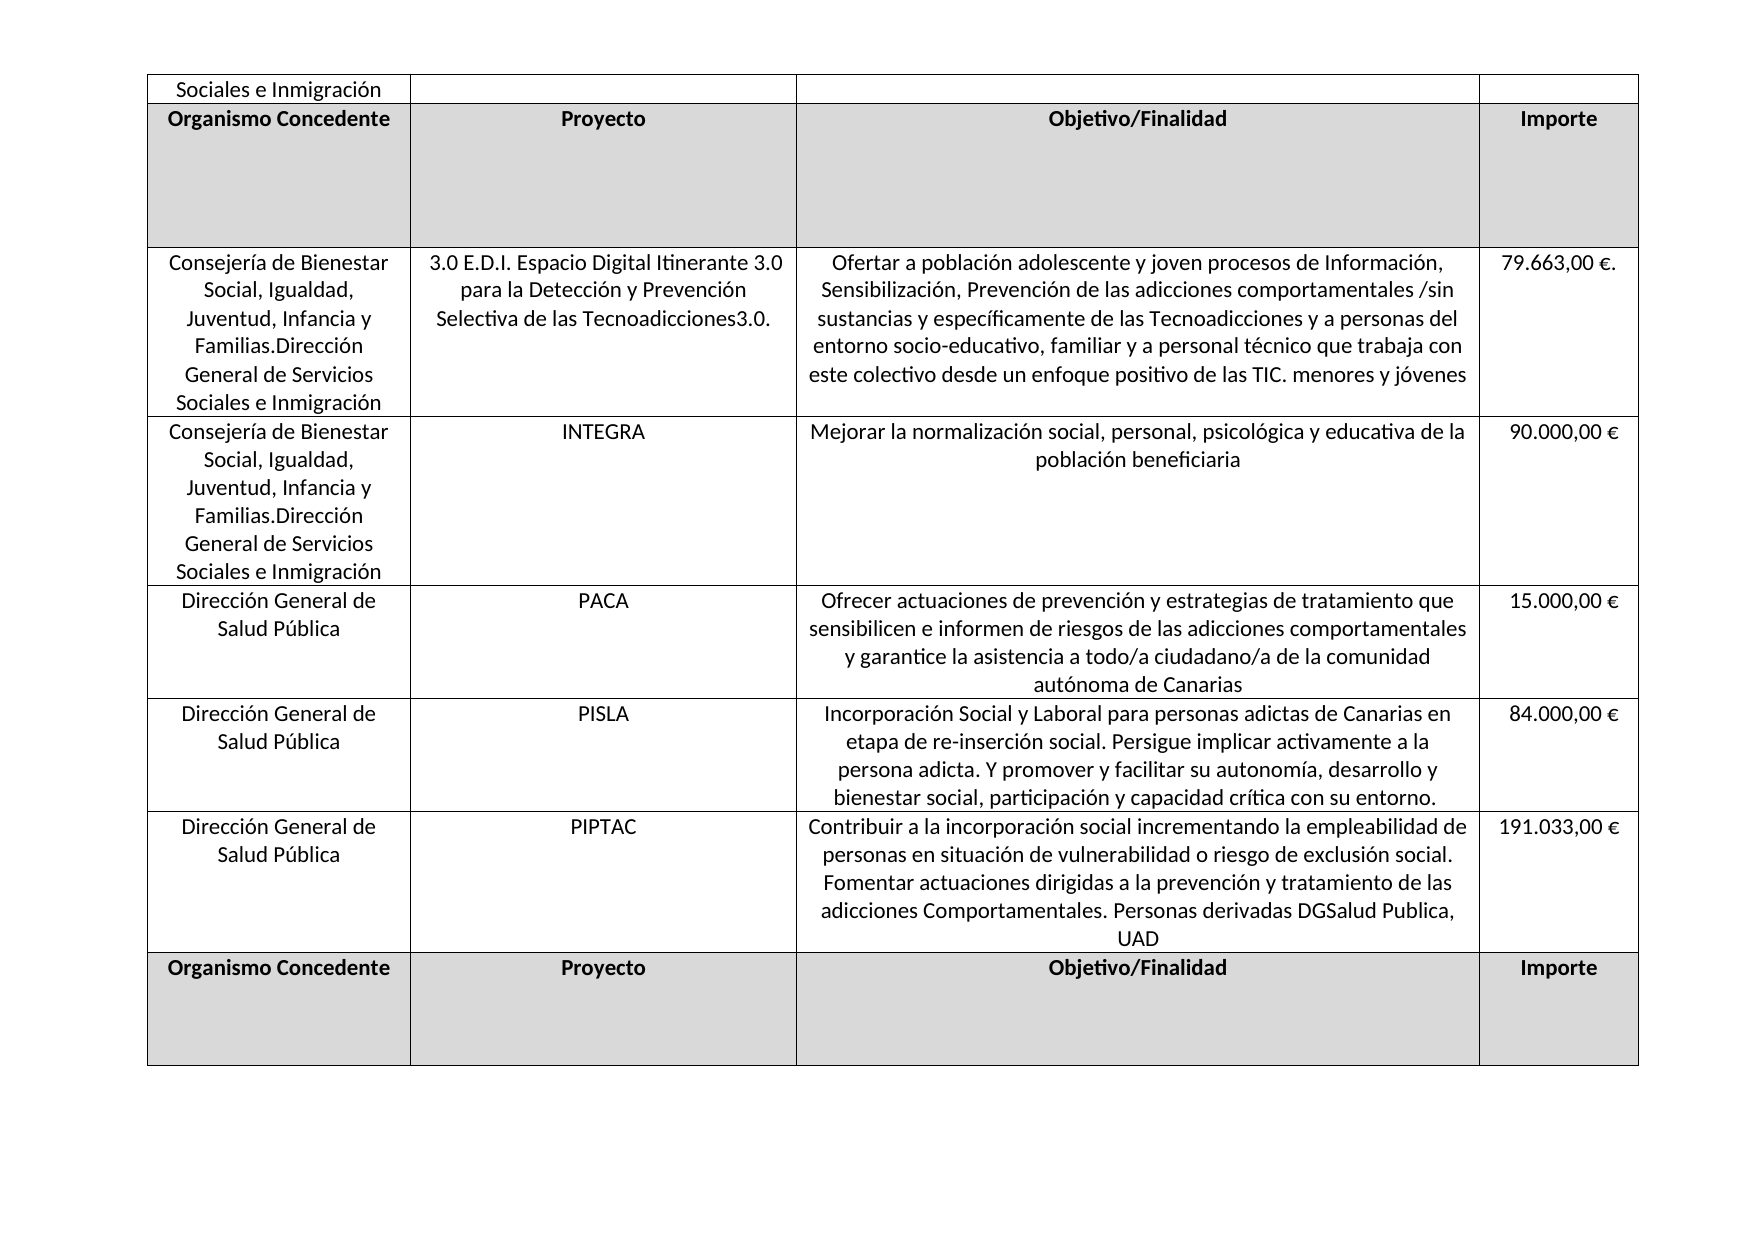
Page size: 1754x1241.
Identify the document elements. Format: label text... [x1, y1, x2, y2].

table_cell Organismo Concedente [148, 104, 410, 247]
table_cell PIPTAC [411, 812, 796, 952]
table_cell Incorporación Social y Laboral para personas adictas de Canarias en etapa de re-inserción social. Persigue implicar activamente a la persona adicta. Y promover y facilitar su autonomía, desarrollo y bienestar social, participación y capacidad crítica con su entorno. [797, 699, 1479, 811]
table_cell Contribuir a la incorporación social incrementando la empleabilidad de personas en situación de vulnerabilidad o riesgo de exclusión social. Fomentar actuaciones dirigidas a la prevención y tratamiento de las adicciones Comportamentales. Personas derivadas DGSalud Publica, UAD [797, 812, 1479, 952]
table_cell 191.033,00 € [1480, 812, 1638, 952]
table_cell Organismo Concedente [148, 953, 410, 1065]
table_cell Proyecto [411, 104, 796, 247]
table_cell 15.000,00 € [1480, 586, 1638, 698]
table_cell [411, 75, 796, 103]
table_cell Proyecto [411, 953, 796, 1065]
table_cell [1480, 75, 1638, 103]
table_cell Consejería de Bienestar Social, Igualdad, Juventud, Infancia y Familias.Dirección General de Servicios Sociales e Inmigración [148, 417, 410, 585]
table_cell Importe [1480, 953, 1638, 1065]
table_cell Dirección General de Salud Pública [148, 586, 410, 698]
table_cell PACA [411, 586, 796, 698]
table_cell INTEGRA [411, 417, 796, 585]
table_cell PISLA [411, 699, 796, 811]
table_cell Objetivo/Finalidad [797, 953, 1479, 1065]
table_cell Mejorar la normalización social, personal, psicológica y educativa de la población beneficiaria [797, 417, 1479, 585]
table_cell [797, 75, 1479, 103]
table_cell 3.0 E.D.I. Espacio Digital Itinerante 3.0 para la Detección y Prevención Selectiva de las Tecnoadicciones3.0. [411, 248, 796, 416]
table_cell 84.000,00 € [1480, 699, 1638, 811]
table_cell 79.663,00 €. [1480, 248, 1638, 416]
table_cell Objetivo/Finalidad [797, 104, 1479, 247]
table_cell Importe [1480, 104, 1638, 247]
table_cell Dirección General de Salud Pública [148, 699, 410, 811]
table_cell Ofertar a población adolescente y joven procesos de Información, Sensibilización, Prevención de las adicciones comportamentales /sin sustancias y específicamente de las Tecnoadicciones y a personas del entorno socio-educativo, familiar y a personal técnico que trabaja con este colectivo desde un enfoque positivo de las TIC. menores y jóvenes [797, 248, 1479, 416]
table_cell Dirección General de Salud Pública [148, 812, 410, 952]
table_cell Sociales e Inmigración [148, 75, 410, 103]
table_cell Ofrecer actuaciones de prevención y estrategias de tratamiento que sensibilicen e informen de riesgos de las adicciones comportamentales y garantice la asistencia a todo/a ciudadano/a de la comunidad autónoma de Canarias [797, 586, 1479, 698]
table_cell Consejería de Bienestar Social, Igualdad, Juventud, Infancia y Familias.Dirección General de Servicios Sociales e Inmigración [148, 248, 410, 416]
table_cell 90.000,00 € [1480, 417, 1638, 585]
